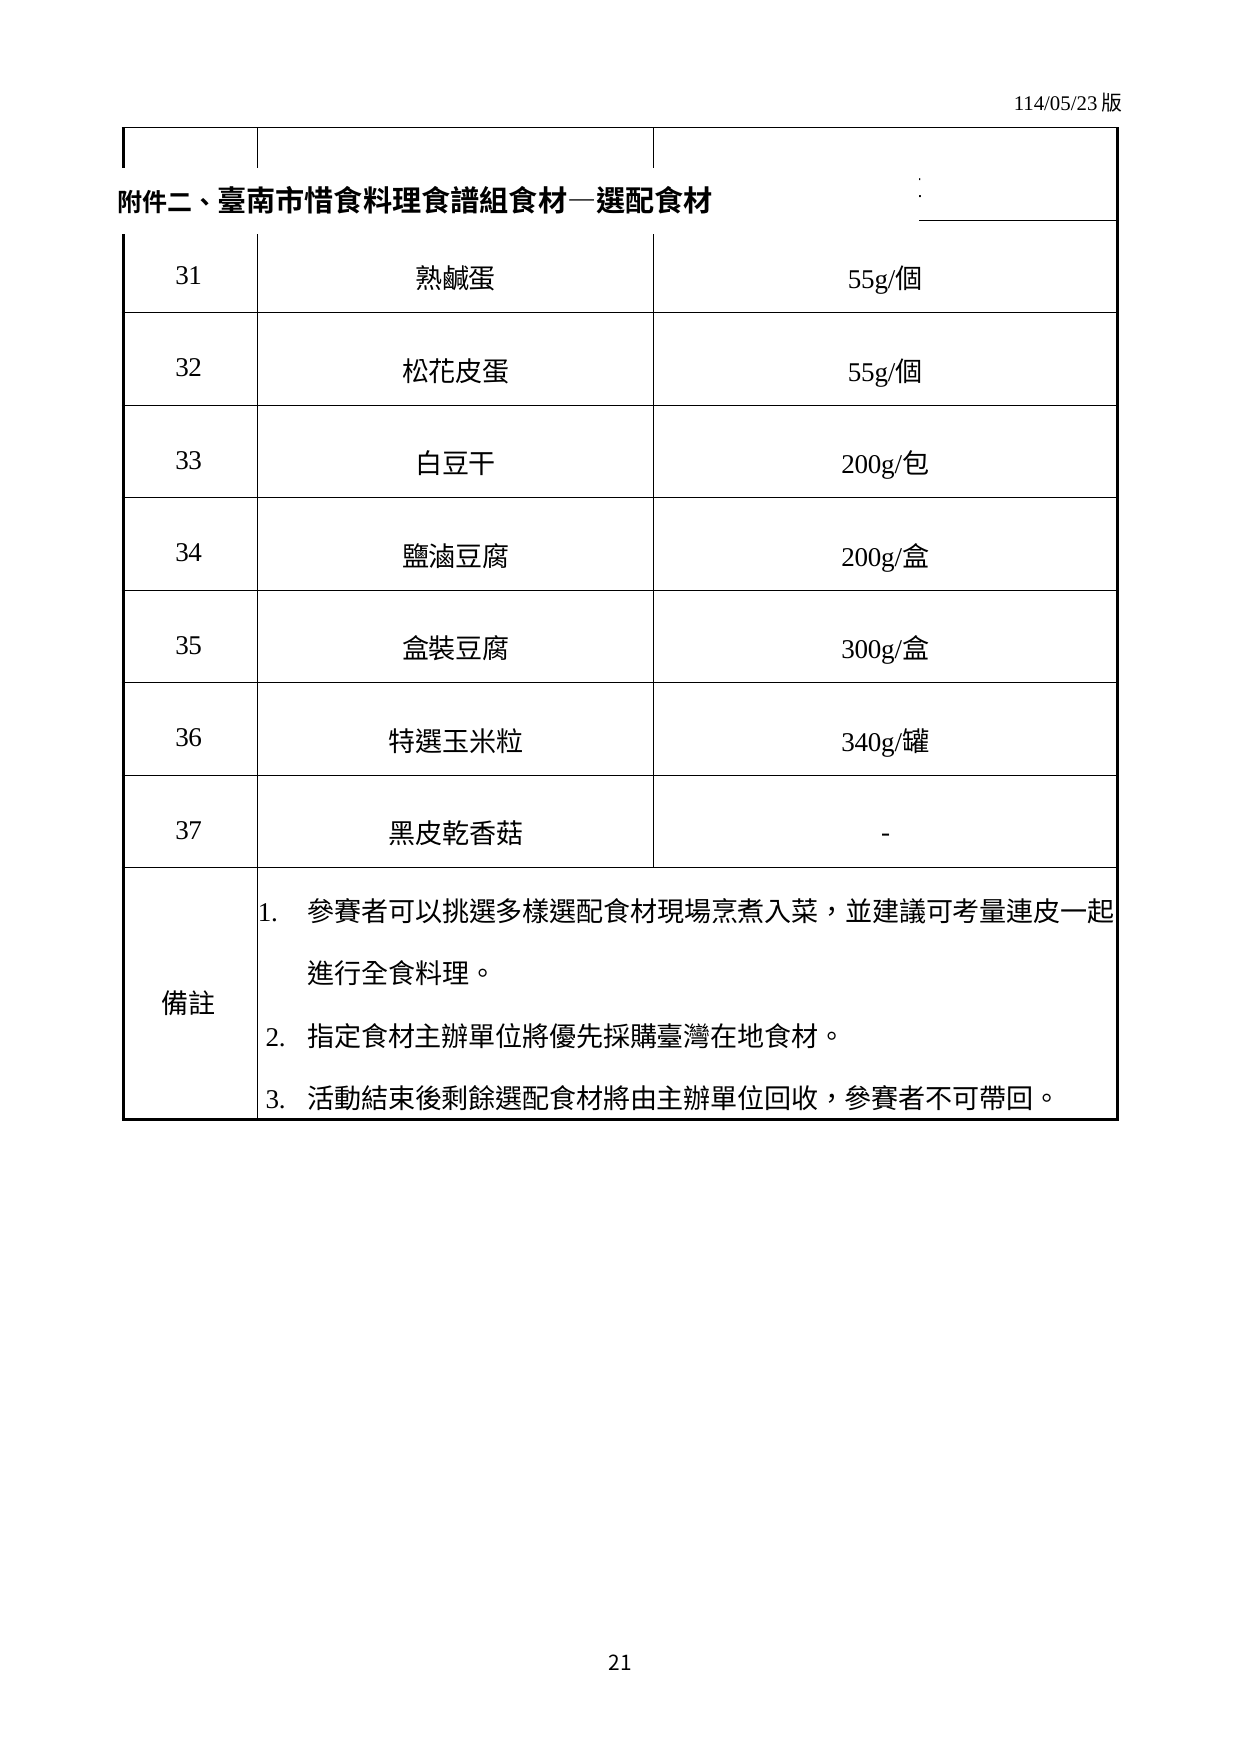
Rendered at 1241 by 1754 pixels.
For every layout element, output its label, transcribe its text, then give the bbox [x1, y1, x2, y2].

table_cell 33 [125, 406, 257, 497]
table_cell 備註 [125, 868, 257, 1118]
table_cell 35 [125, 591, 257, 682]
table_cell 熟鹹蛋 [258, 234, 653, 312]
table_cell 鹽滷豆腐 [258, 498, 653, 589]
table_cell 200g/包 [654, 406, 1116, 497]
table_cell 31 [125, 234, 257, 312]
table_cell 37 [125, 776, 257, 867]
table_cell 特選玉米粒 [258, 683, 653, 774]
table_cell 36 [125, 683, 257, 774]
table_cell 15g/粒 [654, 128, 1116, 219]
table_cell 30 [125, 128, 257, 168]
table_cell 55g/個 [654, 313, 1116, 404]
text 附件二、臺南市惜食料理食譜組食材—選配食材 [117, 176, 904, 220]
table_cell 黑皮乾香菇 [258, 776, 653, 867]
table_cell 鹹蛋黃 [258, 128, 653, 168]
table_cell 55g/個 [654, 221, 1116, 312]
table_cell - [654, 776, 1116, 867]
table_cell 340g/罐 [654, 683, 1116, 774]
table_cell 200g/盒 [654, 498, 1116, 589]
table_cell 白豆干 [258, 406, 653, 497]
table_cell 34 [125, 498, 257, 589]
table_cell 松花皮蛋 [258, 313, 653, 404]
table_cell 32 [125, 313, 257, 404]
table_cell 盒裝豆腐 [258, 591, 653, 682]
table_cell 參賽者可以挑選多樣選配食材現場烹煮入菜，並建議可考量連皮一起進行全食料理。 指定食材主辦單位將優先採購臺灣在地食材。 活動結束後剩餘選配食材將由主辦單位回收，參賽者不可帶回。 [258, 868, 1116, 1118]
table_cell 300g/盒 [654, 591, 1116, 682]
